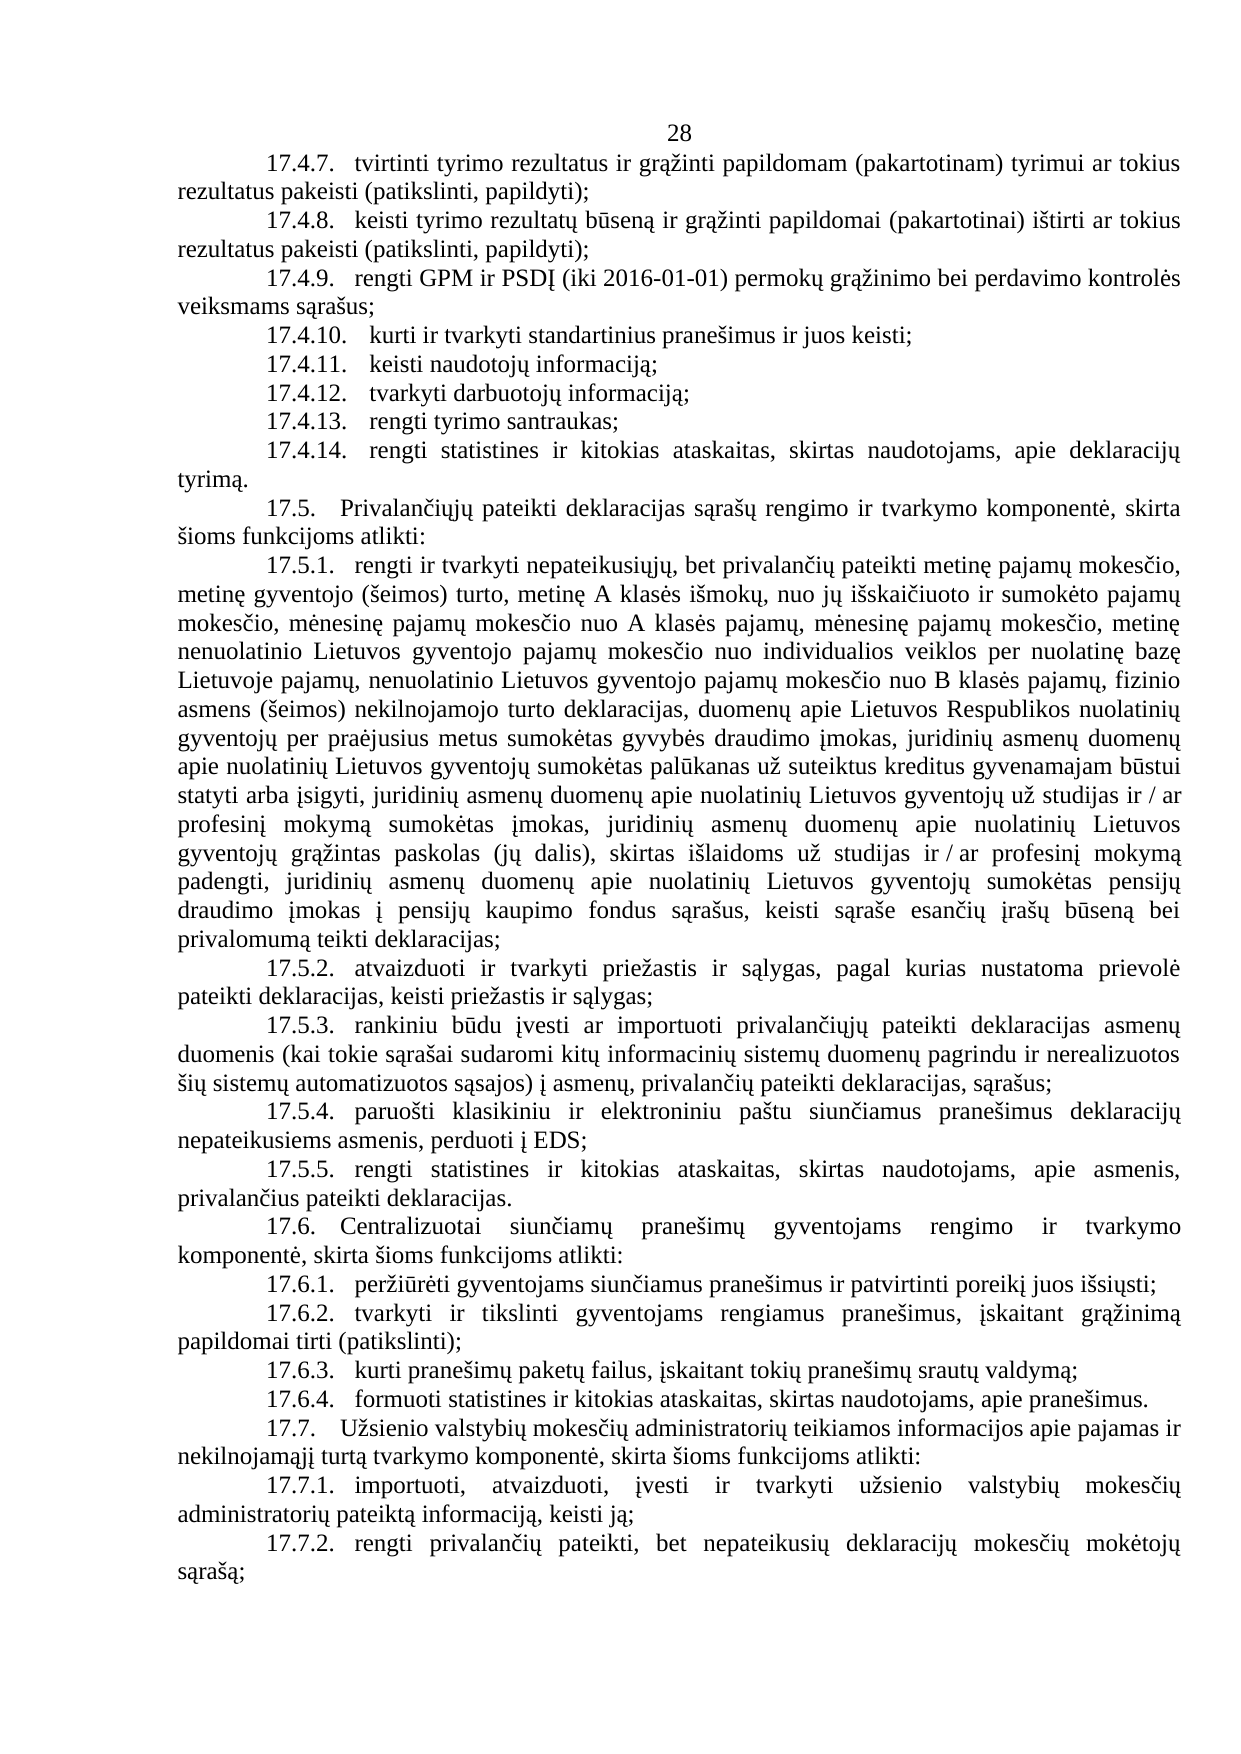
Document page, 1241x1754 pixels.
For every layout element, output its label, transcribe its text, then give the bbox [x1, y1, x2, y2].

text 17.5.1. rengti ir tvarkyti nepateikusiųjų, bet privalančių pateikti metinę pajamų mokesčio, metinę gyventojo (šeimos) turto, metinę A klasės išmokų, nuo jų išskaičiuoto ir sumokėto pajamų mokesčio, mėnesinę pajamų mokesčio nuo A klasės pajamų, mėnesinę pajamų mokesčio, metinę nenuolatinio Lietuvos gyventojo pajamų mokesčio nuo individualios veiklos per nuolatinę bazę Lietuvoje pajamų, nenuolatinio Lietuvos gyventojo pajamų mokesčio nuo B klasės pajamų, fizinio asmens (šeimos) nekilnojamojo turto deklaracijas, duomenų apie Lietuvos Respublikos nuolatinių gyventojų per praėjusius metus sumokėtas gyvybės draudimo įmokas, juridinių asmenų duomenų apie nuolatinių Lietuvos gyventojų sumokėtas palūkanas už suteiktus kreditus gyvenamajam būstui statyti arba įsigyti, juridinių asmenų duomenų apie nuolatinių Lietuvos gyventojų už studijas ir / ar profesinį mokymą sumokėtas įmokas, juridinių asmenų duomenų apie nuolatinių Lietuvos gyventojų grąžintas paskolas (jų dalis), skirtas išlaidoms už studijas ir / ar profesinį mokymą padengti, juridinių asmenų duomenų apie nuolatinių Lietuvos gyventojų sumokėtas pensijų draudimo įmokas į pensijų kaupimo fondus sąrašus, keisti sąraše esančių įrašų būseną bei privalomumą teikti deklaracijas; [177, 550, 1181, 953]
text 17.6.4. formuoti statistines ir kitokias ataskaitas, skirtas naudotojams, apie pranešimus. [177, 1384, 1181, 1413]
text 17.4.9. rengti GPM ir PSDĮ (iki 2016-01-01) permokų grąžinimo bei perdavimo kontrolės veiksmams sąrašus; [177, 263, 1181, 320]
text 17.7. Užsienio valstybių mokesčių administratorių teikiamos informacijos apie pajamas ir nekilnojamąjį turtą tvarkymo komponentė, skirta šioms funkcijoms atlikti: [177, 1413, 1181, 1470]
text 17.5.5. rengti statistines ir kitokias ataskaitas, skirtas naudotojams, apie asmenis, privalančius pateikti deklaracijas. [177, 1154, 1181, 1211]
text 17.4.14. rengti statistines ir kitokias ataskaitas, skirtas naudotojams, apie deklaracijų tyrimą. [177, 435, 1181, 493]
text 17.4.11. keisti naudotojų informaciją; [177, 349, 1181, 378]
text 17.5.2. atvaizduoti ir tvarkyti priežastis ir sąlygas, pagal kurias nustatoma prievolė pateikti deklaracijas, keisti priežastis ir sąlygas; [177, 953, 1181, 1010]
text 17.4.13. rengti tyrimo santraukas; [177, 406, 1181, 435]
text 17.4.7. tvirtinti tyrimo rezultatus ir grąžinti papildomam (pakartotinam) tyrimui ar tokius rezultatus pakeisti (patikslinti, papildyti); [177, 148, 1181, 205]
text 17.7.2. rengti privalančių pateikti, bet nepateikusių deklaracijų mokesčių mokėtojų sąrašą; [177, 1528, 1181, 1585]
text 17.6.1. peržiūrėti gyventojams siunčiamus pranešimus ir patvirtinti poreikį juos išsiųsti; [177, 1269, 1181, 1298]
text 17.6.2. tvarkyti ir tikslinti gyventojams rengiamus pranešimus, įskaitant grąžinimą papildomai tirti (patikslinti); [177, 1298, 1181, 1355]
text 17.6. Centralizuotai siunčiamų pranešimų gyventojams rengimo ir tvarkymo komponentė, skirta šioms funkcijoms atlikti: [177, 1211, 1181, 1269]
text 17.6.3. kurti pranešimų paketų failus, įskaitant tokių pranešimų srautų valdymą; [177, 1355, 1181, 1384]
text 17.5.3. rankiniu būdu įvesti ar importuoti privalančiųjų pateikti deklaracijas asmenų duomenis (kai tokie sąrašai sudaromi kitų informacinių sistemų duomenų pagrindu ir nerealizuotos šių sistemų automatizuotos sąsajos) į asmenų, privalančių pateikti deklaracijas, sąrašus; [177, 1010, 1181, 1096]
text 17.4.8. keisti tyrimo rezultatų būseną ir grąžinti papildomai (pakartotinai) ištirti ar tokius rezultatus pakeisti (patikslinti, papildyti); [177, 205, 1181, 263]
text 17.5. Privalančiųjų pateikti deklaracijas sąrašų rengimo ir tvarkymo komponentė, skirta šioms funkcijoms atlikti: [177, 493, 1181, 550]
text 17.7.1. importuoti, atvaizduoti, įvesti ir tvarkyti užsienio valstybių mokesčių administratorių pateiktą informaciją, keisti ją; [177, 1470, 1181, 1528]
text 17.4.12. tvarkyti darbuotojų informaciją; [177, 378, 1181, 406]
text 17.4.10. kurti ir tvarkyti standartinius pranešimus ir juos keisti; [177, 320, 1181, 349]
text 17.5.4. paruošti klasikiniu ir elektroniniu paštu siunčiamus pranešimus deklaracijų nepateikusiems asmenis, perduoti į EDS; [177, 1096, 1181, 1154]
